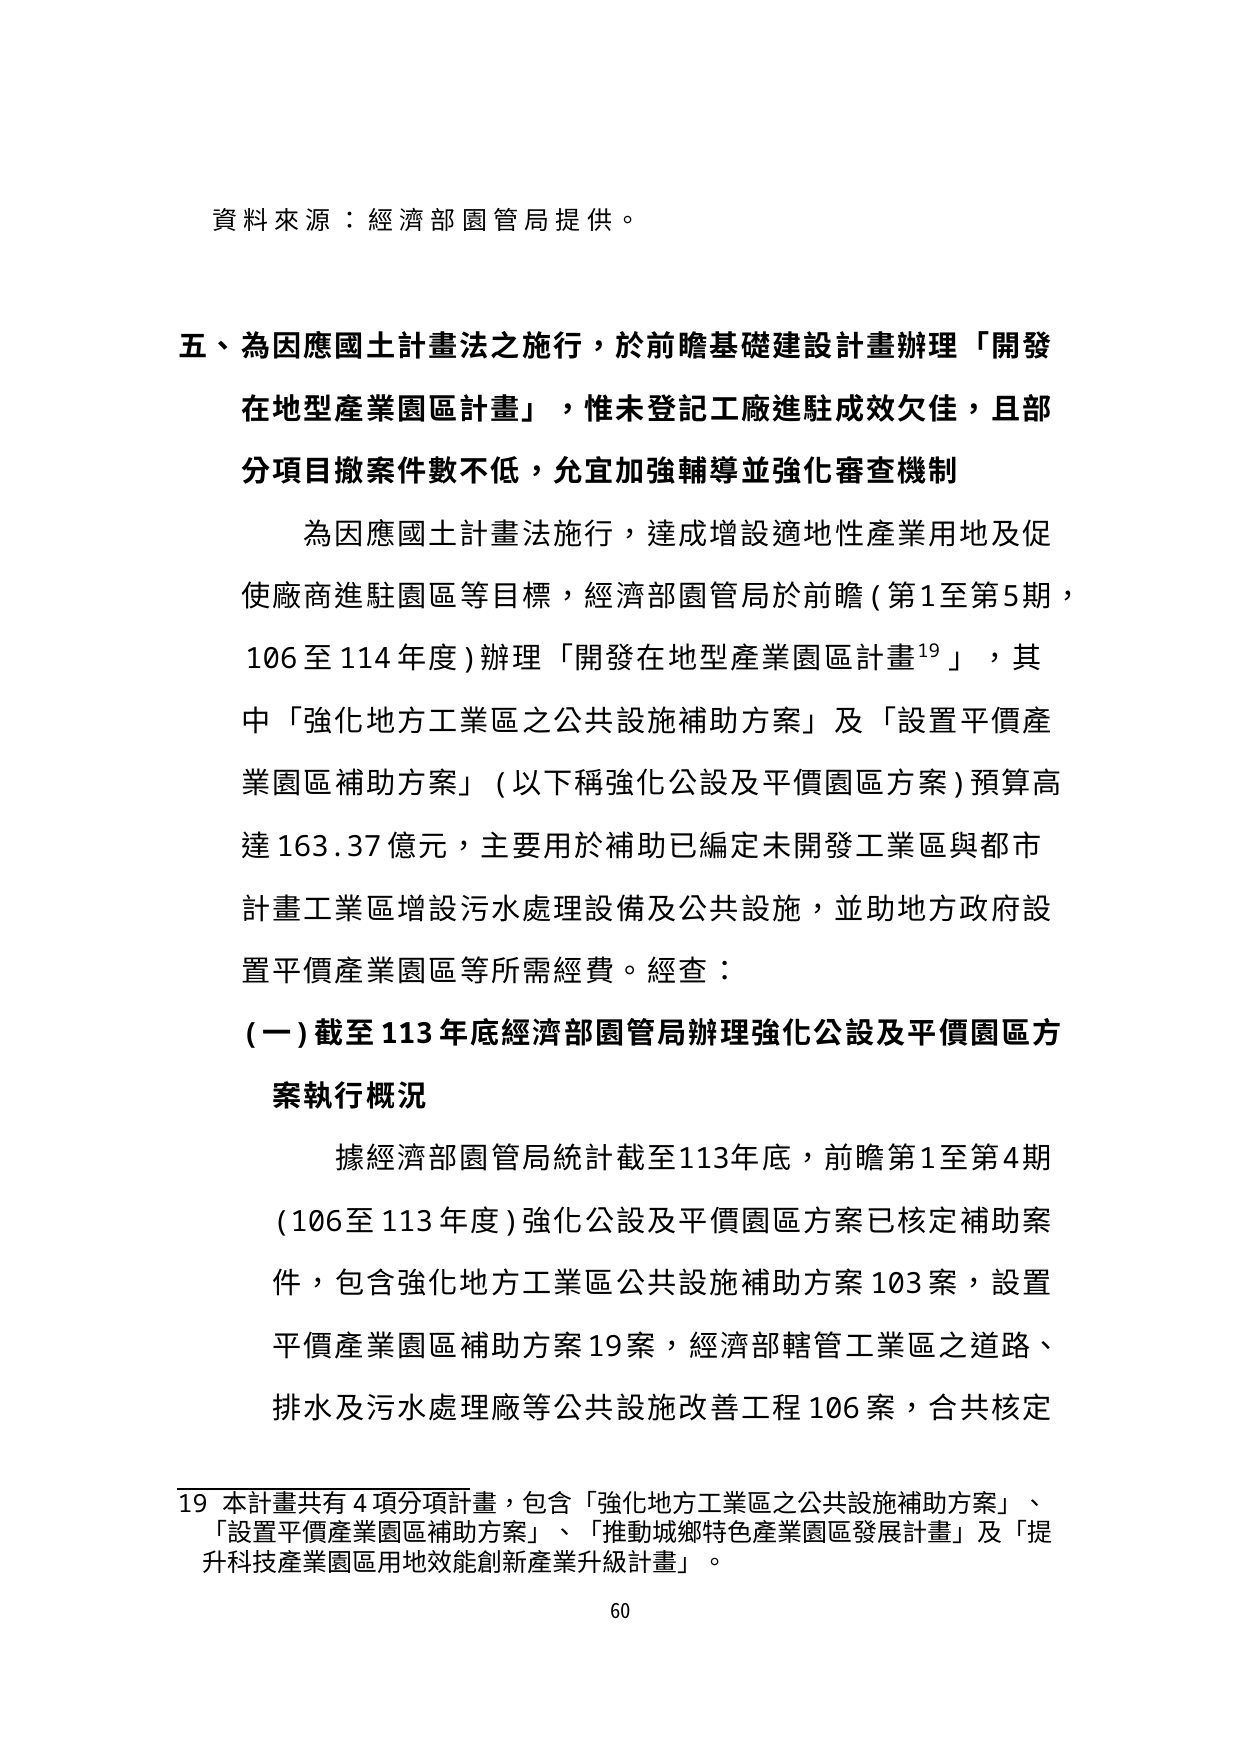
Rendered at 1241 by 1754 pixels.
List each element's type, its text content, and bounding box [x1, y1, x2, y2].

text 本計畫共有4項分項計畫，包含「強化地方工業區之公共設施補助方案」、「設置平價產業園區補助方案」、「推動城鄉特色產業園區發展計畫」及「提升科技產業園區用地效能創新產業升級計畫」。 [177, 1489, 1063, 1577]
text 五、為因應國土計畫法之施行，於前瞻基礎建設計畫辦理「開發在地型產業園區計畫」，惟未登記工廠進駐成效欠佳，且部分項目撤案件數不低，允宜加強輔導並強化審查機制 [177, 302, 1063, 490]
text (一)截至113年底經濟部園管局辦理強化公設及平價園區方案執行概況 [236, 990, 1063, 1115]
text 資料來源：經濟部園管局提供。 [195, 177, 1063, 240]
text 為因應國土計畫法施行，達成增設適地性產業用地及促使廠商進駐園區等目標，經濟部園管局於前瞻(第1至第5期，106至114年度)辦理「開發在地型產業園區計畫」，其中「強化地方工業區之公共設施補助方案」及「設置平價產業園區補助方案」(以下稱強化公設及平價園區方案)預算高達163.37億元，主要用於補助已編定未開發工業區與都市計畫工業區增設污水處理設備及公共設施，並助地方政府設置平價產業園區等所需經費。經查： [236, 490, 1063, 990]
text 據經濟部園管局統計截至113年底，前瞻第1至第4期(106至113年度)強化公設及平價園區方案已核定補助案件，包含強化地方工業區公共設施補助方案103案，設置平價產業園區補助方案19案，經濟部轄管工業區之道路、排水及污水處理廠等公共設施改善工程106案，合共核定 [266, 1115, 1063, 1427]
